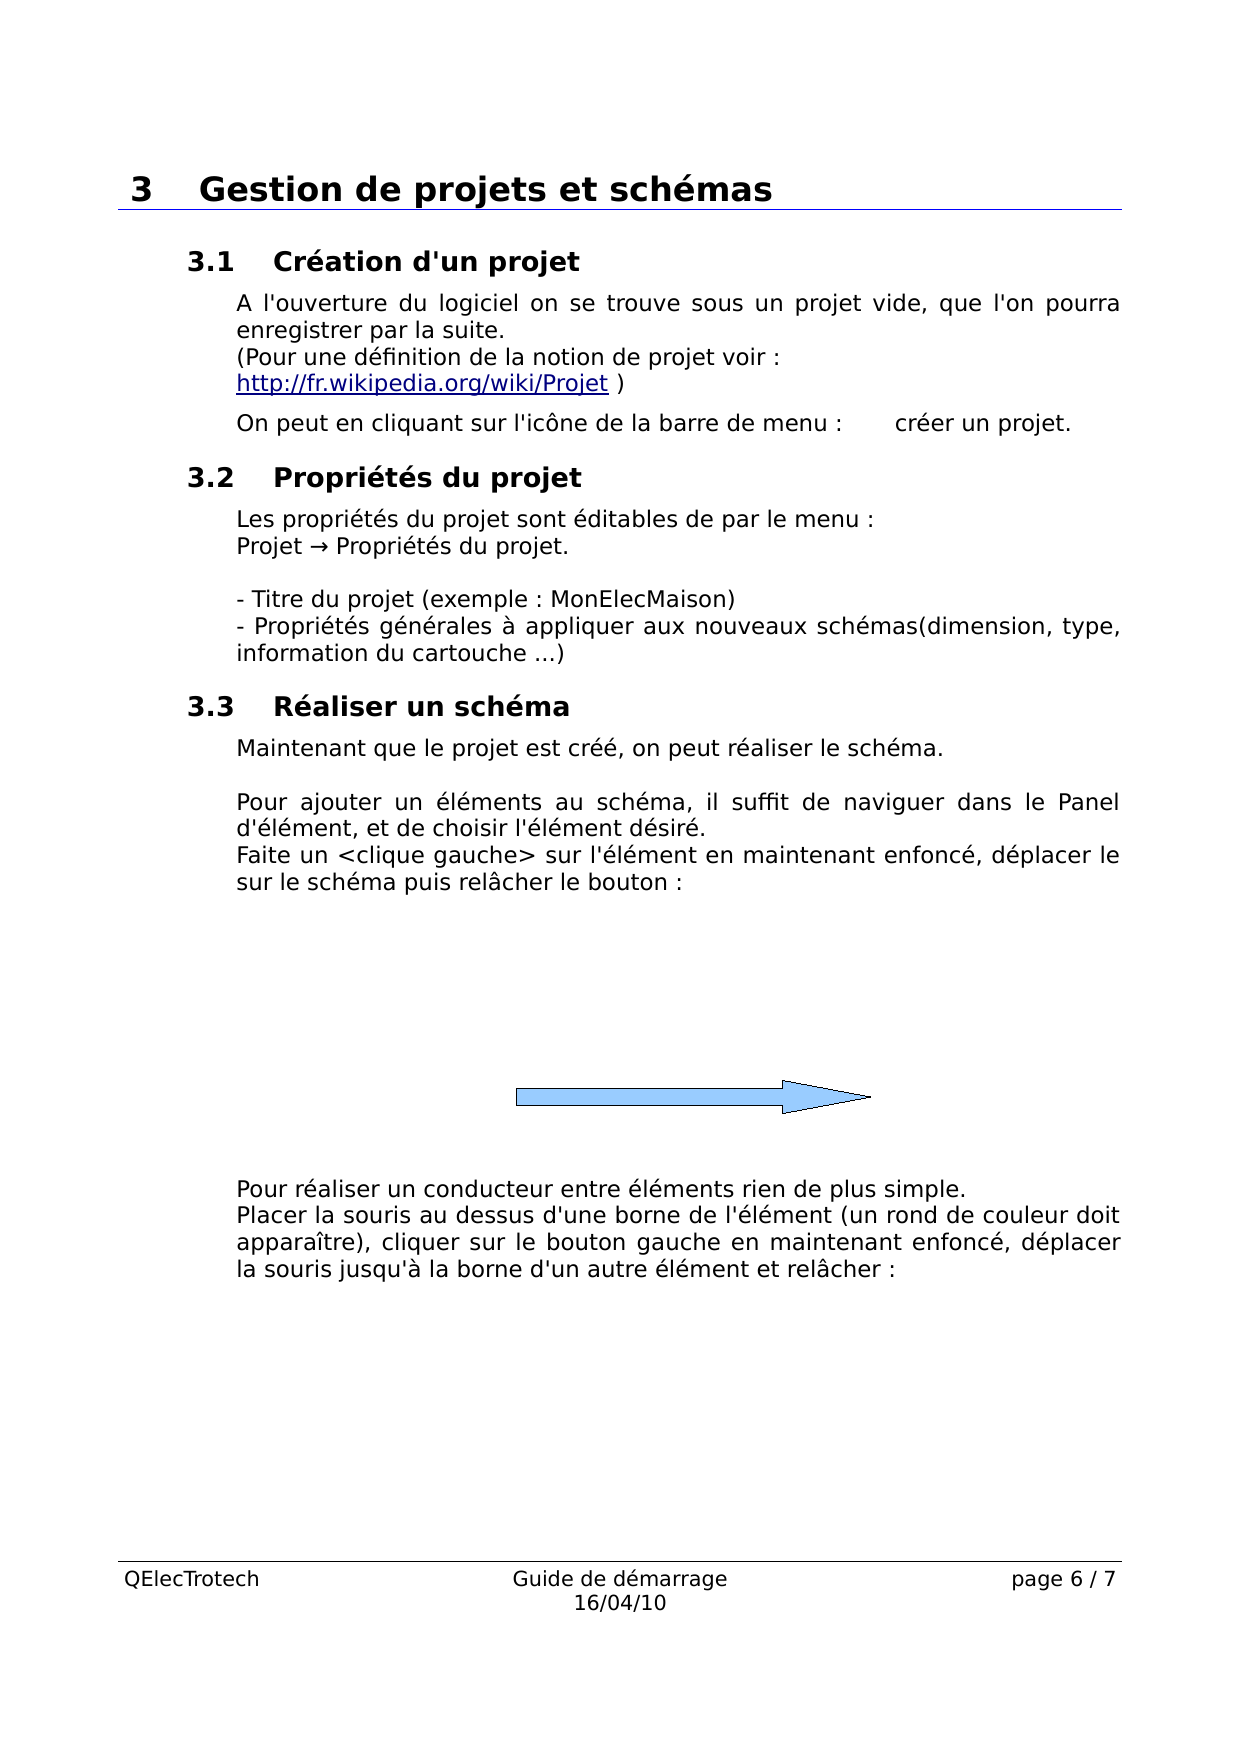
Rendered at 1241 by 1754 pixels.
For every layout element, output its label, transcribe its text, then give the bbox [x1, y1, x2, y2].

subtitle Gestion de projets et schémas [118, 170, 1122, 209]
subtitle Réaliser un schéma [125, 691, 1122, 723]
text Maintenant que le projet est créé, on peut réaliser le schéma. [236, 735, 1122, 762]
text Projet → Propriétés du projet. [236, 533, 1122, 560]
text Pour ajouter un éléments au schéma, il suffit de naviguer dans le Panel d'élément, et de choisir l'élément désiré. [236, 789, 1122, 842]
text Placer la souris au dessus d'une borne de l'élément (un rond de couleur doit apparaître), cliquer sur le bouton gauche en maintenant enfoncé, déplacer la souris jusqu'à la borne d'un autre élément et relâcher : [236, 1203, 1122, 1283]
text Les propriétés du projet sont éditables de par le menu : [236, 506, 1122, 533]
text Pour réaliser un conducteur entre éléments rien de plus simple. [236, 1176, 1122, 1203]
text (Pour une définition de la notion de projet voir : http://fr.wikipedia.org/wiki/Projet ) [236, 344, 1122, 397]
subtitle Création d'un projet [125, 246, 1122, 278]
text On peut en cliquant sur l'icône de la barre de menu : créer un projet. [236, 397, 1122, 437]
text A l'ouverture du logiciel on se trouve sous un projet vide, que l'on pourra enregistrer par la suite. [236, 291, 1122, 344]
subtitle Propriétés du projet [125, 462, 1122, 494]
text Faite un <clique gauche> sur l'élément en maintenant enfoncé, déplacer le sur le schéma puis relâcher le bouton : [236, 842, 1122, 895]
text - Propriétés générales à appliquer aux nouveaux schémas(dimension, type, information du cartouche ...) [236, 613, 1122, 666]
text - Titre du projet (exemple : MonElecMaison) [236, 586, 1122, 613]
